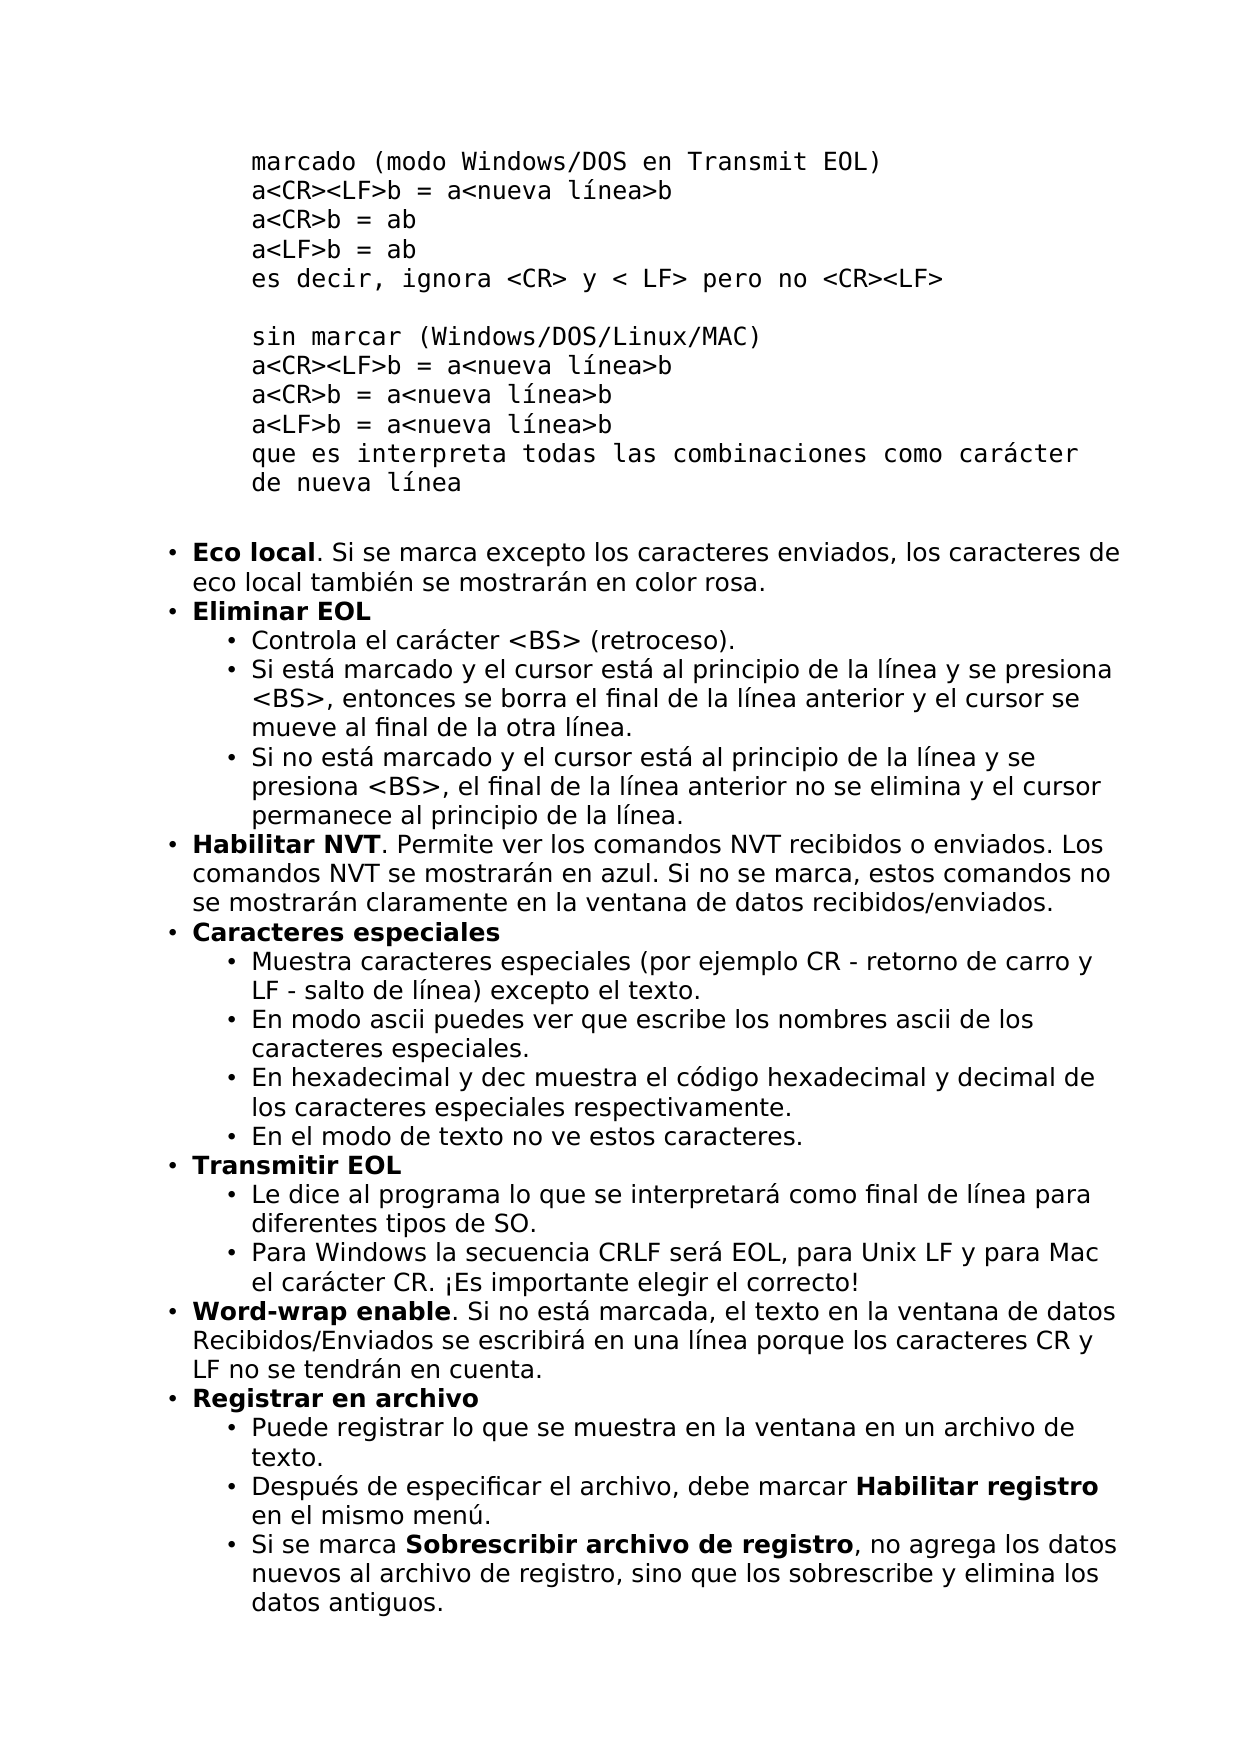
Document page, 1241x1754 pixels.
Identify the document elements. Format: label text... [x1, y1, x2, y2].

list marcado (modo Windows/DOS en Transmit EOL) a<CR><LF>b = a<nueva línea>b a<CR>b = ab a<LF>b = ab es decir, ignora <CR> y < LF> pero no <CR><LF> sin marcar (Windows/DOS/Linux/MAC) a<CR><LF>b = a<nueva línea>b a<CR>b = a<nueva línea>b a<LF>b = a<nueva línea>b que es interpreta todas las combinaciones como carácter de nueva línea [236, 118, 1122, 497]
list Si no está marcado y el cursor está al principio de la línea y se presiona <BS>, el final de la línea anterior no se elimina y el cursor permanece al principio de la línea. [236, 743, 1122, 830]
list Transmitir EOL [177, 1151, 1122, 1180]
list Word-wrap enable. Si no está marcada, el texto en la ventana de datos Recibidos/Enviados se escribirá en una línea porque los caracteres CR y LF no se tendrán en cuenta. [177, 1297, 1122, 1384]
list En modo ascii puedes ver que escribe los nombres ascii de los caracteres especiales. [236, 1005, 1122, 1063]
list Eliminar EOL [177, 597, 1122, 626]
list Habilitar NVT. Permite ver los comandos NVT recibidos o enviados. Los comandos NVT se mostrarán en azul. Si no se marca, estos comandos no se mostrarán claramente en la ventana de datos recibidos/enviados. [177, 830, 1122, 918]
list Muestra caracteres especiales (por ejemplo CR - retorno de carro y LF - salto de línea) excepto el texto. [236, 947, 1122, 1005]
list Si se marca Sobrescribir archivo de registro, no agrega los datos nuevos al archivo de registro, sino que los sobrescribe y elimina los datos antiguos. [236, 1530, 1122, 1618]
list Controla el carácter <BS> (retroceso). [236, 626, 1122, 655]
list Puede registrar lo que se muestra en la ventana en un archivo de texto. [236, 1413, 1122, 1472]
list En hexadecimal y dec muestra el código hexadecimal y decimal de los caracteres especiales respectivamente. [236, 1063, 1122, 1122]
list Si está marcado y el cursor está al principio de la línea y se presiona <BS>, entonces se borra el final de la línea anterior y el cursor se mueve al final de la otra línea. [236, 655, 1122, 743]
list Para Windows la secuencia CRLF será EOL, para Unix LF y para Mac el carácter CR. ¡Es importante elegir el correcto! [236, 1238, 1122, 1297]
list Caracteres especiales [177, 918, 1122, 947]
list Le dice al programa lo que se interpretará como final de línea para diferentes tipos de SO. [236, 1180, 1122, 1238]
list Registrar en archivo [177, 1384, 1122, 1413]
list Después de especificar el archivo, debe marcar Habilitar registro en el mismo menú. [236, 1472, 1122, 1530]
list Eco local. Si se marca excepto los caracteres enviados, los caracteres de eco local también se mostrarán en color rosa. [177, 538, 1122, 597]
list En el modo de texto no ve estos caracteres. [236, 1122, 1122, 1151]
